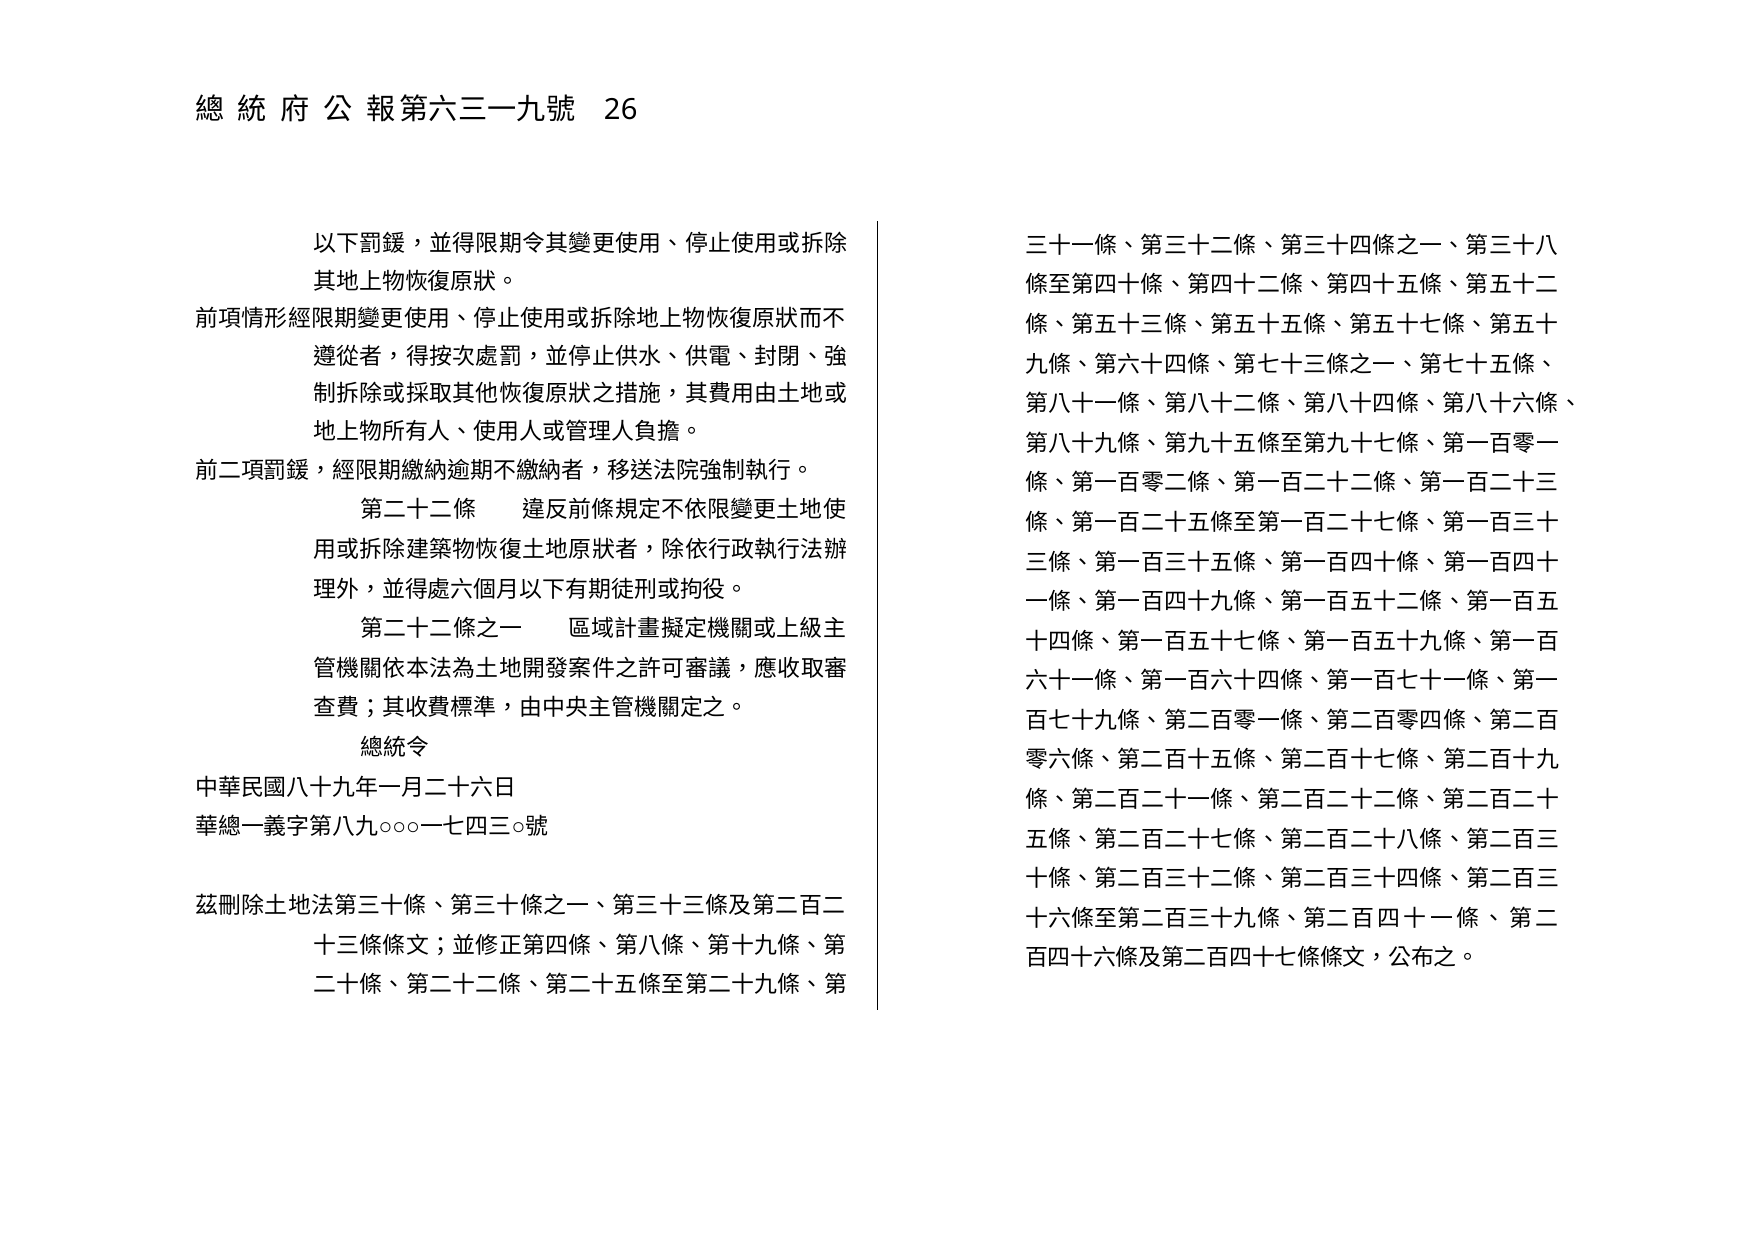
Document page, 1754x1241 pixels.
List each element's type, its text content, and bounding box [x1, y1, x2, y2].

text 前二項罰鍰，經限期繳納逾期不繳納者，移送法院強制執行。 [195, 447, 847, 486]
text 茲刪除土地法第三十條、第三十條之一、第三十三條及第二百二十三條條文；並修正第四條、第八條、第十九條、第二十條、第二十二條、第二十五條至第二十九條、第三十一條、第三十二條、第三十四條之一、第三十八條至第四十條、第四十二條、第四十五條、第五十二條、第五十三條、第五十五條、第五十七條、第五十九條、第六十四條、第七十三條之一、第七十五條、第八十一條、第八十二條、第八十四條、第八十六條、第八十九條、第九十五條至第九十七條、第一百零一條、第一百零二條、第一百二十二條、第一百二十三條、第一百二十五條至第一百二十七條、第一百三十三條、第一百三十五條、第一百四十條、第一百四十一條、第一百四十九條、第一百五十二條、第一百五十四條、第一百五十七條、第一百五十九條、第一百六十一條、第一百六十四條、第一百七十一條、第一百七十九條、第二百零一條、第二百零四條、第二百零六條、第二百十五條、第二百十七條、第二百十九條、第二百二十一條、第二百二十二條、第二百二十五條、第二百二十七條、第二百二十八條、第二百三十條、第二百三十二條、第二百三十四條、第二百三十六條至第二百三十九條、第二百四十一條、第二百四十六條及第二百四十七條條文，公布之。 [907, 222, 1559, 974]
text 第二十二條 違反前條規定不依限變更土地使用或拆除建築物恢復土地原狀者，除依行政執行法辦理外，並得處六個月以下有期徒刑或拘役。 [313, 486, 847, 605]
text 華總一義字第八九○○○一七四三○號 [195, 803, 847, 842]
text 茲刪除土地法第三十條、第三十條之一、第三十三條及第二百二十三條條文；並修正第四條、第八條、第十九條、第二十條、第二十二條、第二十五條至第二十九條、第三十一條、第三十二條、第三十四條之一、第三十八條至第四十條、第四十二條、第四十五條、第五十二條、第五十三條、第五十五條、第五十七條、第五十九條、第六十四條、第七十三條之一、第七十五條、第八十一條、第八十二條、第八十四條、第八十六條、第八十九條、第九十五條至第九十七條、第一百零一條、第一百零二條、第一百二十二條、第一百二十三條、第一百二十五條至第一百二十七條、第一百三十三條、第一百三十五條、第一百四十條、第一百四十一條、第一百四十九條、第一百五十二條、第一百五十四條、第一百五十七條、第一百五十九條、第一百六十一條、第一百六十四條、第一百七十一條、第一百七十九條、第二百零一條、第二百零四條、第二百零六條、第二百十五條、第二百十七條、第二百十九條、第二百二十一條、第二百二十二條、第二百二十五條、第二百二十七條、第二百二十八條、第二百三十條、第二百三十二條、第二百三十四條、第二百三十六條至第二百三十九條、第二百四十一條、第二百四十六條及第二百四十七條條文，公布之。 [195, 882, 847, 1001]
text 前項情形經限期變更使用、停止使用或拆除地上物恢復原狀而不遵從者，得按次處罰，並停止供水、供電、封閉、強制拆除或採取其他恢復原狀之措施，其費用由土地或地上物所有人、使用人或管理人負擔。 [195, 297, 847, 447]
text 總統令 [313, 724, 847, 763]
text 以下罰鍰，並得限期令其變更使用、停止使用或拆除其地上物恢復原狀。 [195, 222, 847, 297]
text 第二十二條之一 區域計畫擬定機關或上級主管機關依本法為土地開發案件之許可審議，應收取審查費；其收費標準，由中央主管機關定之。 [313, 605, 847, 724]
text 中華民國八十九年一月二十六日 [195, 763, 847, 803]
